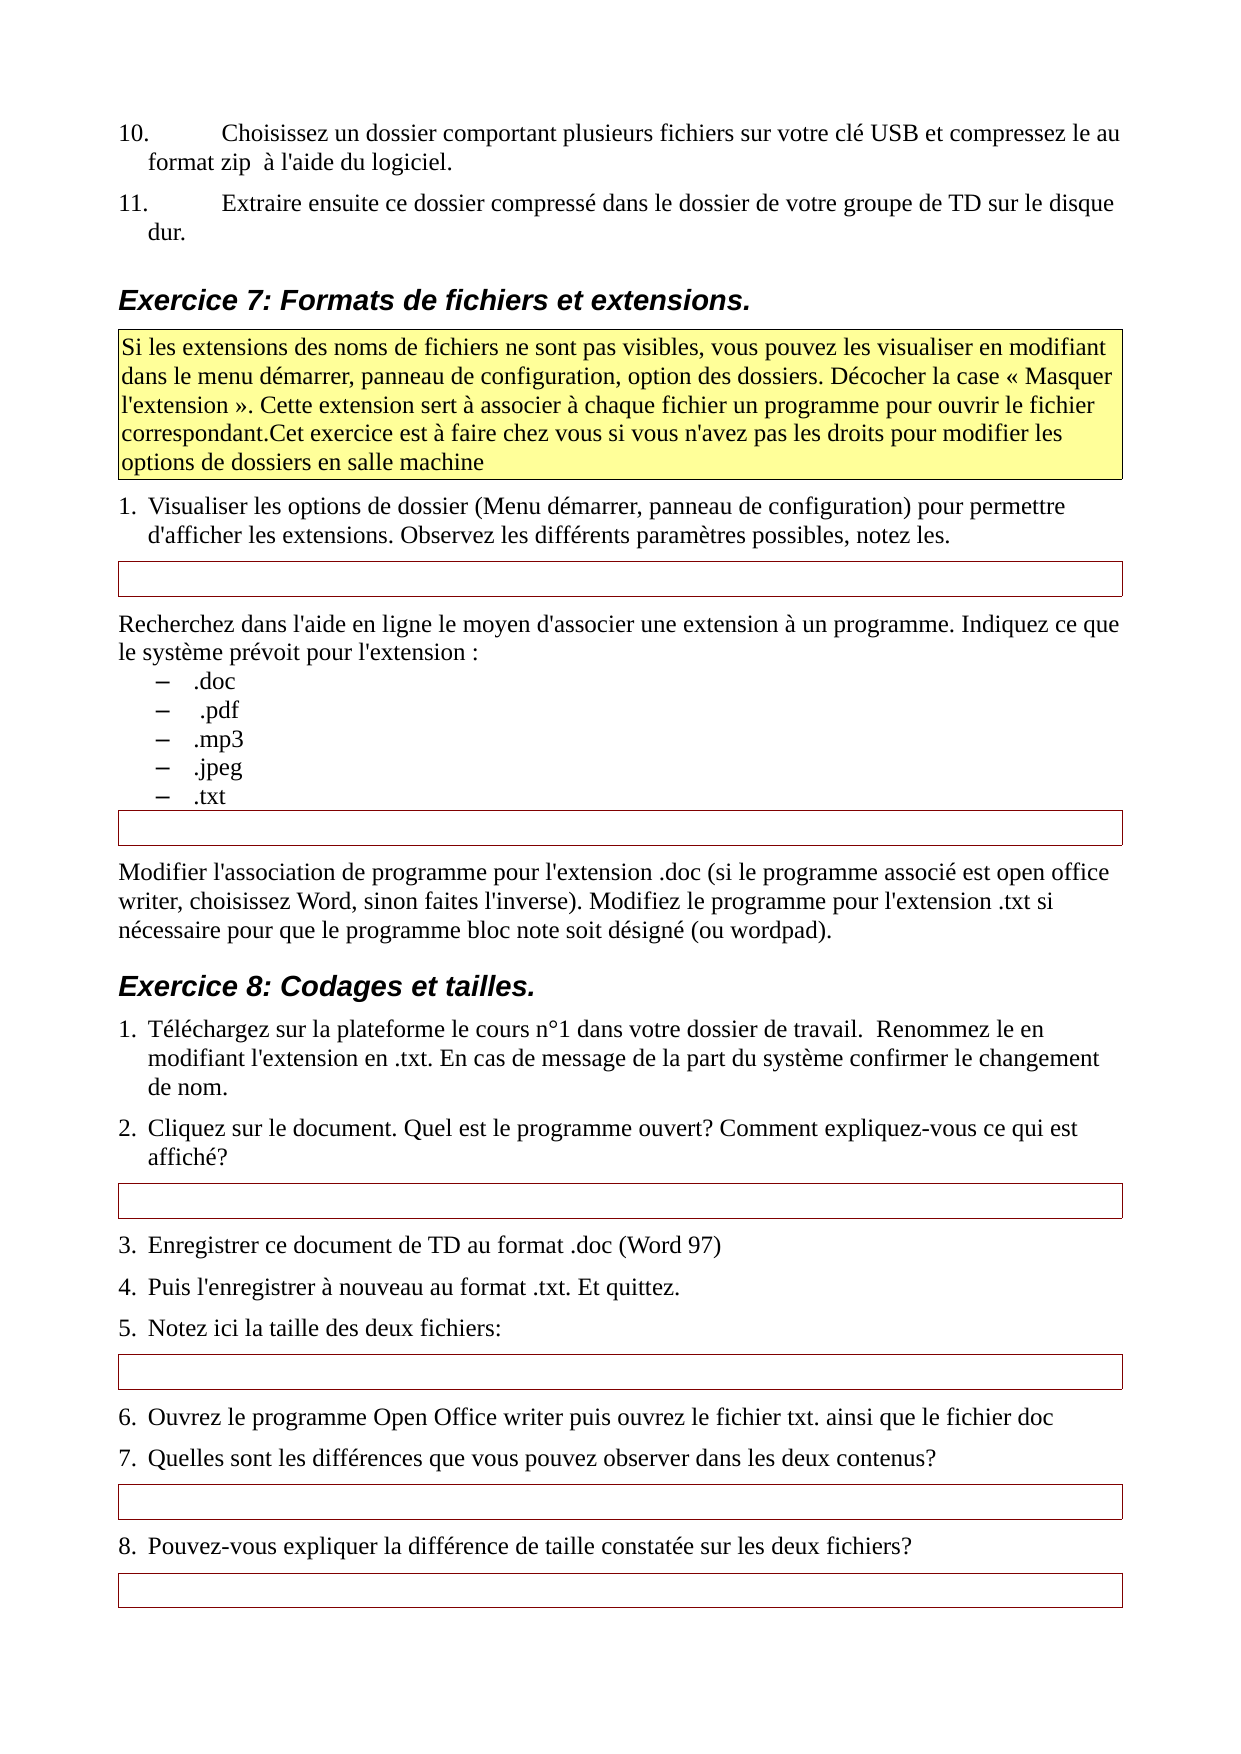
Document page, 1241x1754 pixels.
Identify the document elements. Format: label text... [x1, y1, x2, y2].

list Choisissez un dossier comportant plusieurs fichiers sur votre clé USB et compressez le au format zip à l'aide du logiciel. [118, 118, 1122, 176]
list Cliquez sur le document. Quel est le programme ouvert? Comment expliquez-vous ce qui est affiché? [118, 1113, 1122, 1171]
list .txt [156, 781, 1122, 810]
list .doc [156, 666, 1122, 695]
text Recherchez dans l'aide en ligne le moyen d'associer une extension à un programme. Indiquez ce que le système prévoit pour l'extension : [118, 609, 1122, 666]
list Visualiser les options de dossier (Menu démarrer, panneau de configuration) pour permettre d'afficher les extensions. Observez les différents paramètres possibles, notez les. [118, 491, 1122, 549]
text Modifier l'association de programme pour l'extension .doc (si le programme associé est open office writer, choisissez Word, sinon faites l'inverse). Modifiez le programme pour l'extension .txt si nécessaire pour que le programme bloc note soit désigné (ou wordpad). [118, 857, 1122, 943]
text Si les extensions des noms de fichiers ne sont pas visibles, vous pouvez les visualiser en modifiant dans le menu démarrer, panneau de configuration, option des dossiers. Décocher la case « Masquer l'extension ». Cette extension sert à associer à chaque fichier un programme pour ouvrir le fichier correspondant.Cet exercice est à faire chez vous si vous n'avez pas les droits pour modifier les options de dossiers en salle machine [119, 330, 1122, 479]
list Pouvez-vous expliquer la différence de taille constatée sur les deux fichiers? [118, 1531, 1122, 1560]
list Puis l'enregistrer à nouveau au format .txt. Et quittez. [118, 1272, 1122, 1301]
list Téléchargez sur la plateforme le cours n°1 dans votre dossier de travail. Renommez le en modifiant l'extension en .txt. En cas de message de la part du système confirmer le changement de nom. [118, 1014, 1122, 1101]
list .pdf [156, 695, 1122, 724]
list Enregistrer ce document de TD au format .doc (Word 97) [118, 1231, 1122, 1259]
subtitle Exercice 8: Codages et tailles. [118, 968, 1122, 1002]
list Ouvrez le programme Open Office writer puis ouvrez le fichier txt. ainsi que le fichier doc [118, 1402, 1122, 1430]
list Extraire ensuite ce dossier compressé dans le dossier de votre groupe de TD sur le disque dur. [118, 188, 1122, 246]
list Quelles sont les différences que vous pouvez observer dans les deux contenus? [118, 1443, 1122, 1472]
list Notez ici la taille des deux fichiers: [118, 1313, 1122, 1342]
list .mp3 [156, 724, 1122, 752]
subtitle Exercice 7: Formats de fichiers et extensions. [118, 283, 1122, 317]
list .jpeg [156, 752, 1122, 781]
